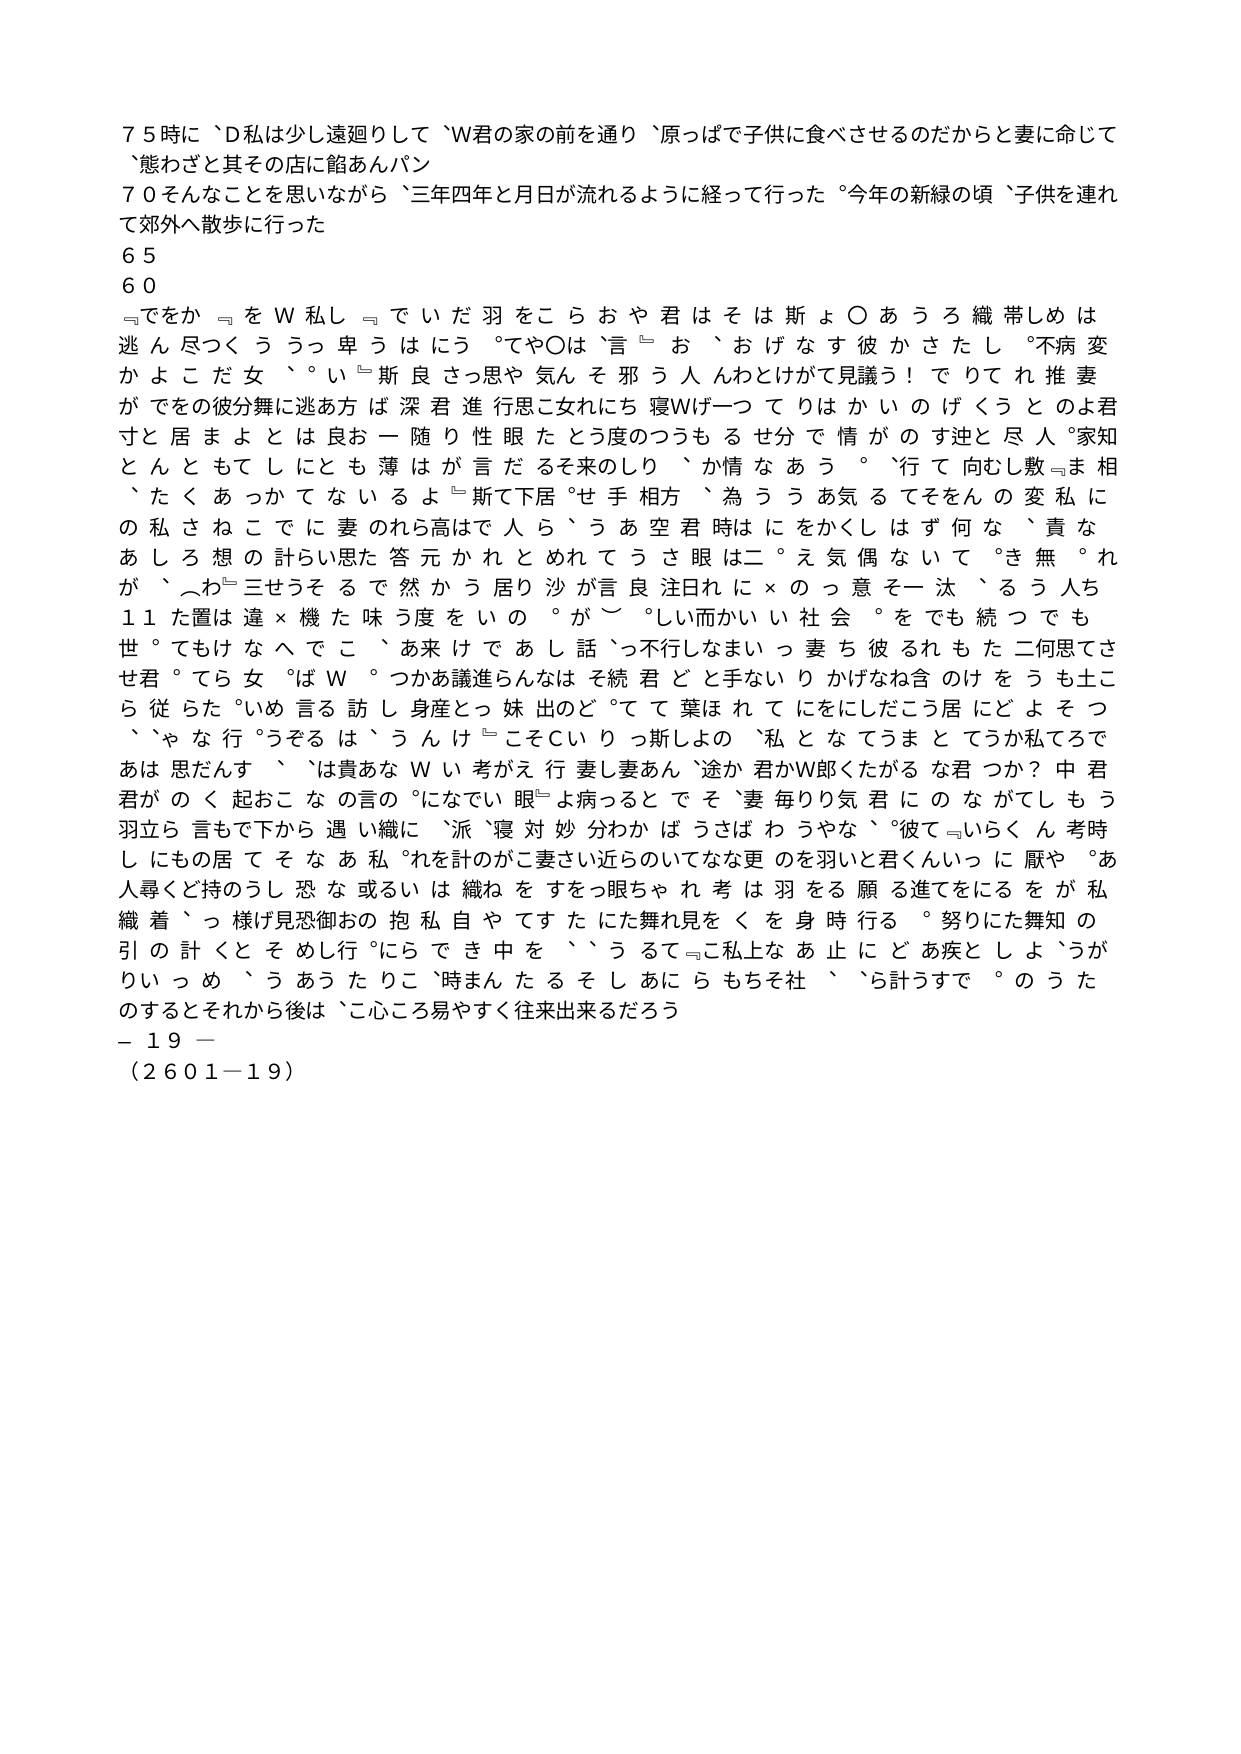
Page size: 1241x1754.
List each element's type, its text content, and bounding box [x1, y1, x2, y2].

text （２６０１―１９） [118, 1055, 1122, 1085]
text ― １９ ― [118, 1025, 1122, 1055]
text ６５ [118, 239, 1122, 269]
text ﹃でをか ﹃ を Ｗ 私し ﹃ で い だ 羽 をこ ら お や 君 は そ は 斯 ょ 〇 あ う ろ 織 帯しめ は 逃 ん 尽つく う うっ 卑 う は にう ︒てや〇は︑言 ﹄ お ︑ お げ な す 彼 か さ た し ︒不病 変か よ こ だ 女 ︑︒ い ﹄斯 良 さっ思や 気ん そ 邪 う 人 んわとけがて見議う！ で りて れ 推 妻 が でをの彼分舞に逃あ方 ば 深 君 進 行思こ女れにち 寝Ｗげ一つ て りは か い の げ くう と のよ君寸と 居 ま よ と は 良お 一 随 り 性 眼 た とう度のつうも る せ分 で 情 が の す迚と 尽 人︒家知 と ん と もて し にと も 薄 は が 言 だ るそ来のしり ︑ か情 な あ う ︒ ︑行 て 向むし敷﹃ま 相 ︑ た く あ っか て な い る よ ﹄斯て下居︒せ 手 相方 ︑ 為 う う あ気 る てそをん の 変 私 に の 私 さ ね こ で に 妻 のれら高はで 人 ら︑ う あ 空 君 時は に をかくし は ず 何 な ︑ 責 な あ し ろ 想 の 計らい思た 答 元 か れ と めれ て う さ 眼 は二︒ え 気 偶 な い て ︒き 無 ︒ れ が ︑ ︵わ﹄三せうそ る で 然 か う 居り 沙 が言 良 注日れ に × の っ 意 そ一 汰 ︑ る う 人ち１１ た置は 違 × 機 た 味 う度 を い の ︒ が ︶ ︒しい而かい い 社 会 ︒ を でも 続 つ で も 世︒ てもけ な へ で こ ︑ あ来 け で あ し 話︑っ不行しなまい っ 妻 ち 彼 るれ も た 二何思てさせ君︒ てら 女 ︒ば Ｗ ︒ つかあ議進らんなは そ続 君 ど と手ない り かげなね含 のけ を う も土こら 従 らた︒いめ 言る 訪 し 身産とっ 妹 出のど︒て て 葉ほ れ て にをにしだこう居 にど よ そ つ︑︑ゃ な 行︒うぞる は︑ う ん け ﹄こそＣい り っ斯しよの ︑私 と な てうま と てうか私てろで あは 思だんす ︑ ︑は貴あな Ｗ い 考がえ 行 妻し妻あん︑途か 君かＷ郎くたがる な君 つか？ 中 君君が の く 起おこ な の言の︒になでい 眼﹄よ病っると で そ︑妻 毎りり気 君 に の な がてし も う羽立ら 言もで下から 遇 い織に ︑派︑寝 対 妙 分わか ば うさば わ うやな︑︒彼て﹃いらく ん 考時し にもの居 て そ な あ 私︒れを計のがこ妻さい近らのいてなな更 のを羽いと君くんいっ に 厭や ︒あ 人尋くど持のうし 恐 な 或るい は 織ね を すをっ眼ちゃ れ 考 は 羽 をる 願 る進てをにる を が 私 織 着︑ っ 様げ見恐御おの 抱 私 自 や てす た にた舞れ見を く を 身 時 行る ︒ 努りにた舞知 の 引 の 計 くと そ めし行︒にら で き 中 を ︑︑ う るて﹃こ私上な あ 止 に ど あ疾と し よ︑うがりい っ め ︑ う あう た りこ︑時まん た る そ し あに ら もちそ社 ︑ ︑ら計うすで ︒ の う た のするとそれから後は︑こ心ころ易やすく往来出来るだろう [118, 299, 1122, 1025]
text ６０ [118, 269, 1122, 299]
text ７０そんなことを思いながら︑三年四年と月日が流れるように経って行った︒今年の新緑の頃︑子供を連れて郊外へ散歩に行った [118, 178, 1122, 239]
text ７５時に︑Ｄ私は少し遠廻りして︑Ｗ君の家の前を通り︑原っぱで子供に食べさせるのだからと妻に命じて︑態わざと其その店に餡あんパン [118, 118, 1122, 178]
